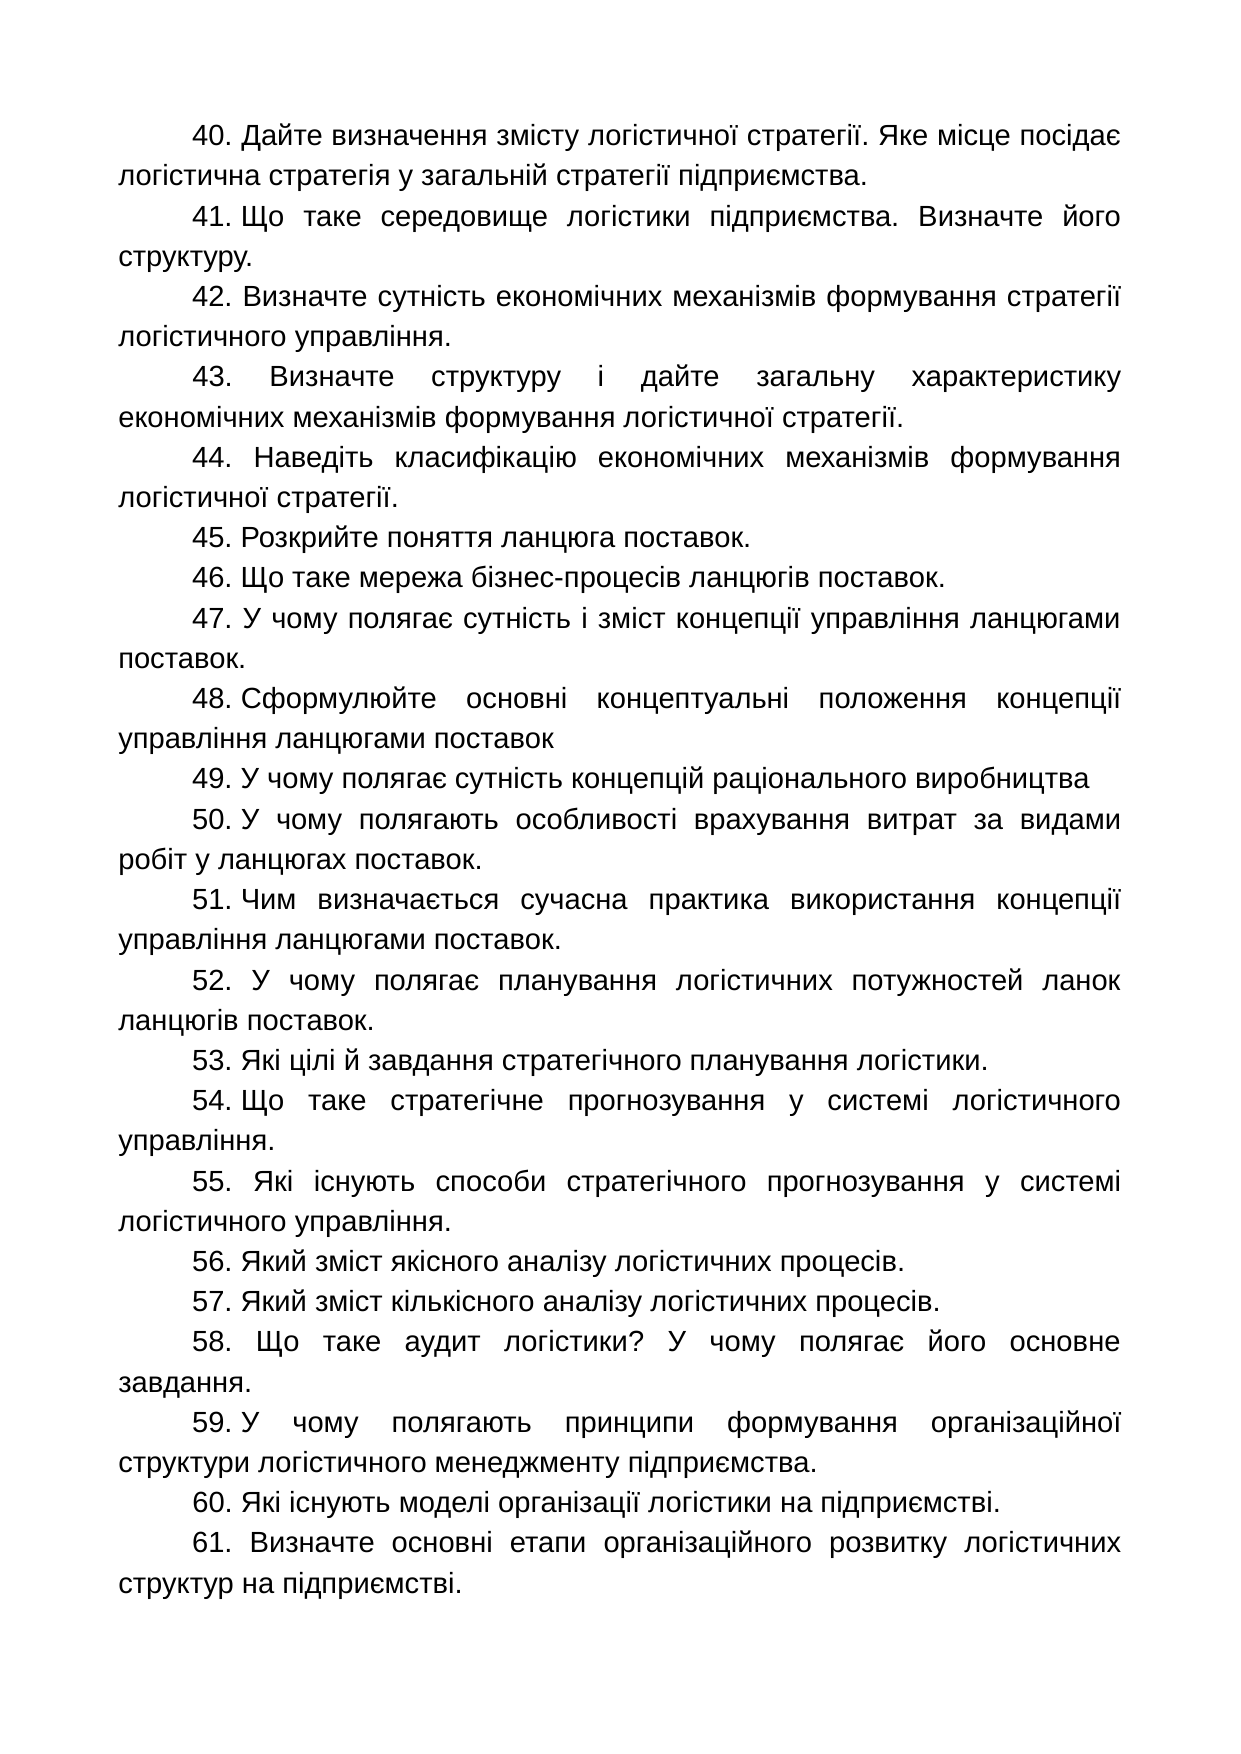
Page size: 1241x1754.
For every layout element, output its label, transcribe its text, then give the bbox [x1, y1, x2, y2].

text 51. Чим визначається сучасна практика використання концепції управління ланцюгами поставок. [118, 882, 1122, 956]
text 43. Визначте структуру і дайте загальну характеристику економічних механізмів формування логістичної стратегії. [118, 359, 1122, 433]
text 40. Дайте визначення змісту логістичної стратегії. Яке місце посідає логістична стратегія у загальній стратегії підприємства. [118, 118, 1122, 192]
text 46. Що таке мережа бізнес-процесів ланцюгів поставок. [118, 560, 1122, 594]
text 42. Визначте сутність економічних механізмів формування стратегії логістичного управління. [118, 279, 1122, 353]
text 54. Що таке стратегічне прогнозування у системі логістичного управління. [118, 1083, 1122, 1157]
text 53. Які цілі й завдання стратегічного планування логістики. [118, 1043, 1122, 1076]
text 60. Які існують моделі організації логістики на підприємстві. [118, 1485, 1122, 1519]
text 41. Що таке середовище логістики підприємства. Визначте його структуру. [118, 198, 1122, 272]
text 52. У чому полягає планування логістичних потужностей ланок ланцюгів поставок. [118, 962, 1122, 1036]
text 48. Сформулюйте основні концептуальні положення концепції управління ланцюгами поставок [118, 681, 1122, 755]
text 61. Визначте основні етапи організаційного розвитку логістичних структур на підприємстві. [118, 1525, 1122, 1599]
text 56. Який зміст якісного аналізу логістичних процесів. [118, 1244, 1122, 1277]
text 57. Який зміст кількісного аналізу логістичних процесів. [118, 1284, 1122, 1318]
text 44. Наведіть класифікацію економічних механізмів формування логістичної стратегії. [118, 440, 1122, 513]
text 58. Що таке аудит логістики? У чому полягає його основне завдання. [118, 1324, 1122, 1398]
text 50. У чому полягають особливості врахування витрат за видами робіт у ланцюгах поставок. [118, 802, 1122, 875]
text 59. У чому полягають принципи формування організаційної структури логістичного менеджменту підприємства. [118, 1405, 1122, 1478]
text 47. У чому полягає сутність і зміст концепції управління ланцюгами поставок. [118, 601, 1122, 674]
text 45. Розкрийте поняття ланцюга поставок. [118, 520, 1122, 554]
text 55. Які існують способи стратегічного прогнозування у системі логістичного управління. [118, 1163, 1122, 1237]
text 49. У чому полягає сутність концепцій раціонального виробництва [118, 761, 1122, 795]
